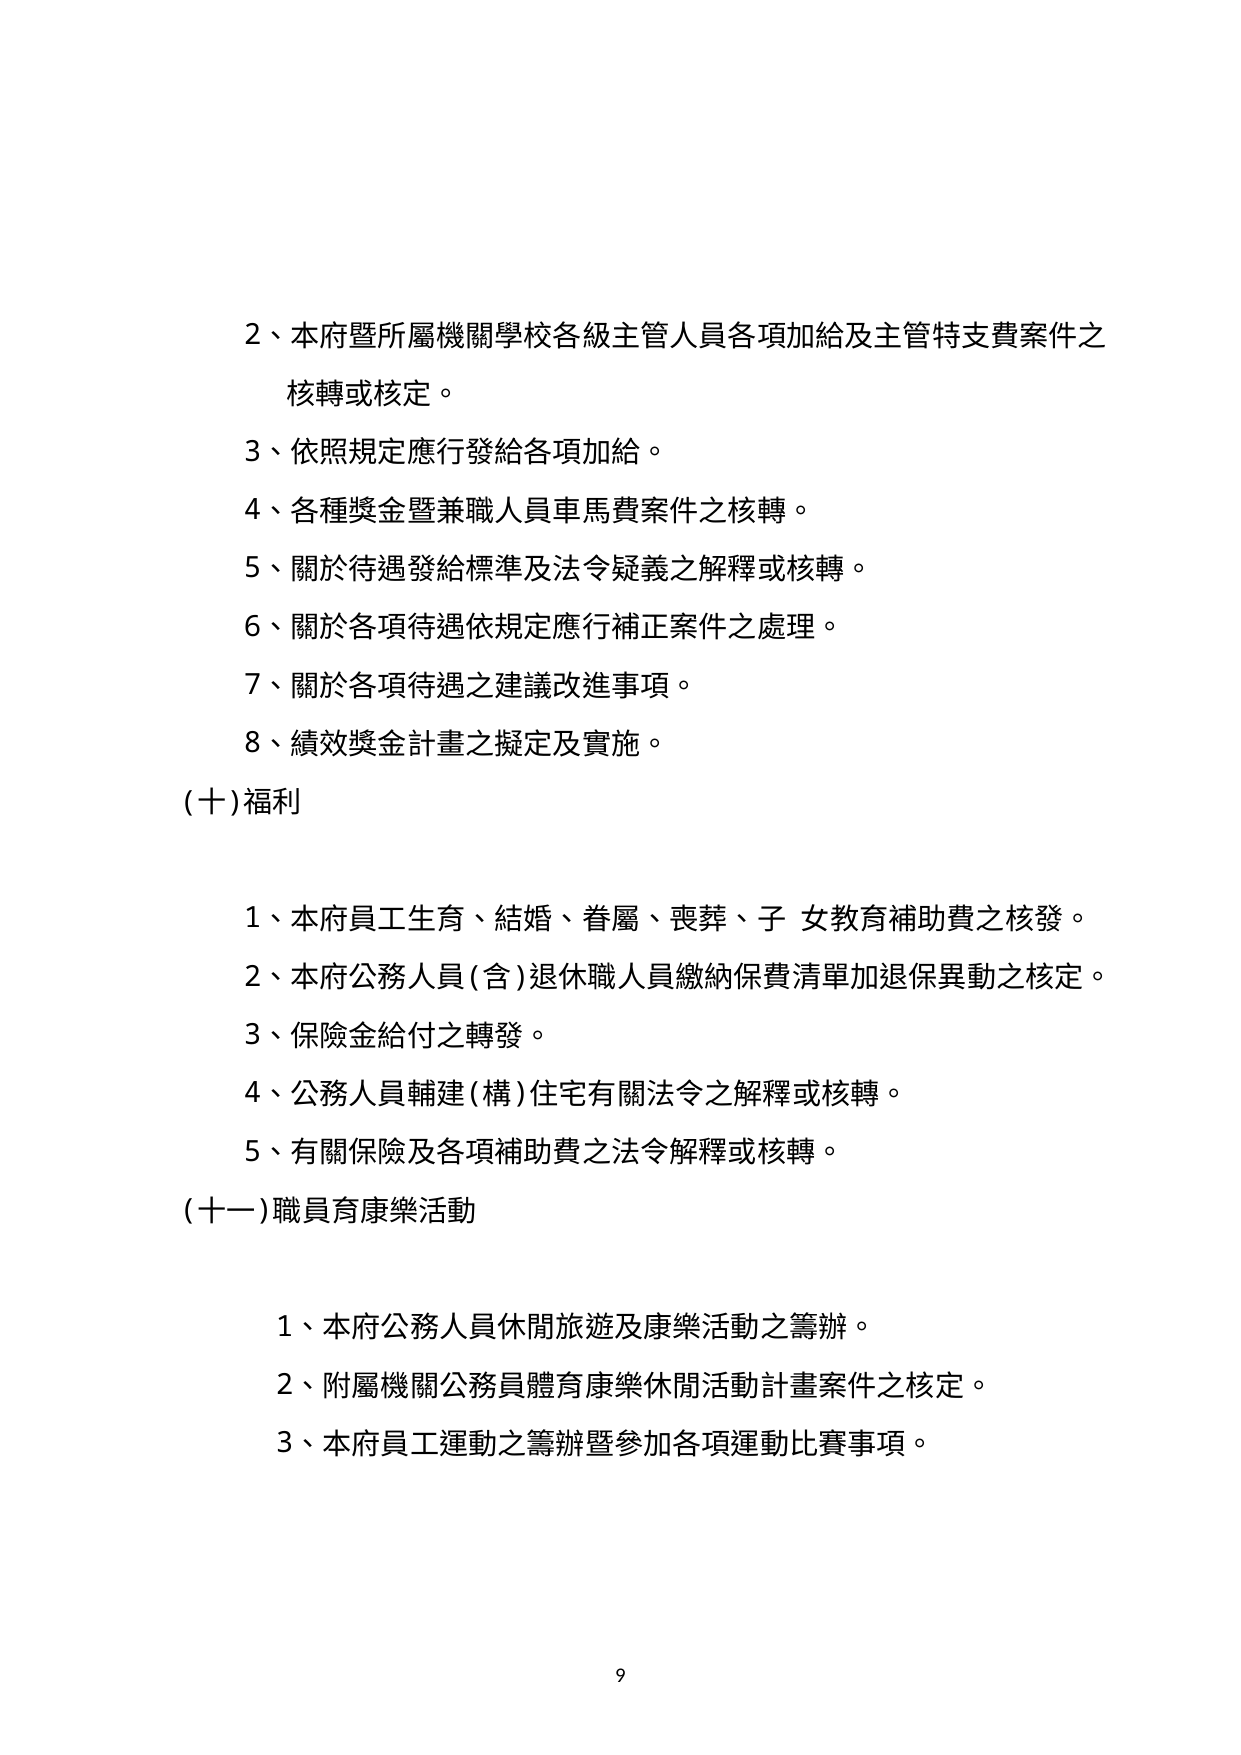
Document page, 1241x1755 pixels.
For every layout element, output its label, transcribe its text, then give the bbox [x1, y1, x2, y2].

text (十)福利 [118, 760, 1122, 819]
text 2、本府公務人員(含)退休職人員繳納保費清單加退保異動之核定。 [243, 935, 1122, 994]
text 2、本府暨所屬機關學校各級主管人員各項加給及主管特支費案件之核轉或核定。 [243, 294, 1122, 410]
text 1、本府公務人員休閒旅遊及康樂活動之籌辦。 [276, 1285, 1122, 1344]
text 5、關於待遇發給標準及法令疑義之解釋或核轉。 [243, 527, 1122, 585]
text 2、附屬機關公務員體育康樂休閒活動計畫案件之核定。 [276, 1344, 1122, 1402]
text 5、有關保險及各項補助費之法令解釋或核轉。 [243, 1110, 1122, 1169]
text 6、關於各項待遇依規定應行補正案件之處理。 [243, 585, 1122, 644]
text 7、關於各項待遇之建議改進事項。 [243, 644, 1122, 702]
text 3、保險金給付之轉發。 [243, 994, 1122, 1052]
text 8、績效獎金計畫之擬定及實施。 [243, 702, 1122, 760]
text 4、公務人員輔建(構)住宅有關法令之解釋或核轉。 [243, 1052, 1122, 1110]
text 3、依照規定應行發給各項加給。 [243, 410, 1122, 469]
text 4、各種獎金暨兼職人員車馬費案件之核轉。 [243, 469, 1122, 527]
text 3、本府員工運動之籌辦暨參加各項運動比賽事項。 [276, 1402, 1122, 1460]
text 1、本府員工生育、結婚、眷屬、喪葬、子 女教育補助費之核發。 [243, 877, 1122, 935]
text (十一)職員育康樂活動 [118, 1169, 1122, 1227]
